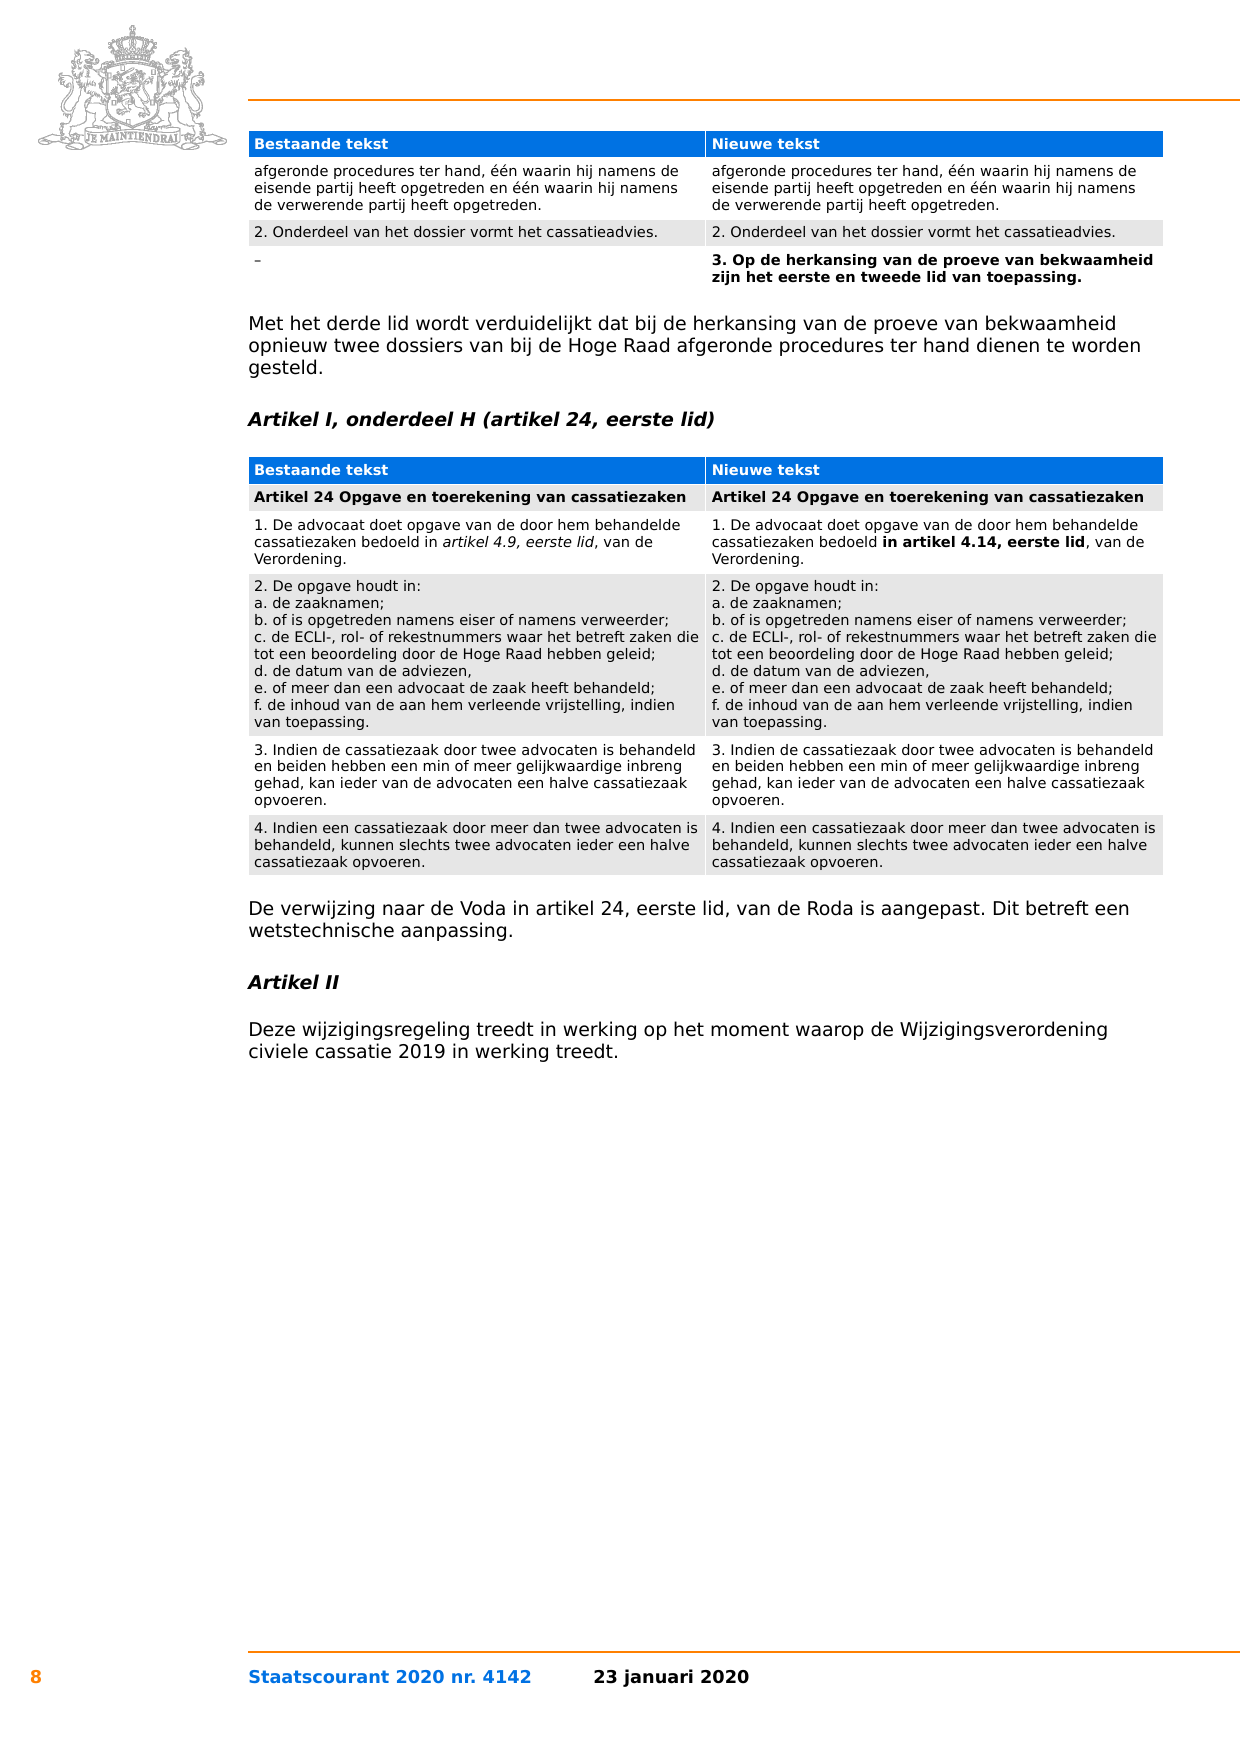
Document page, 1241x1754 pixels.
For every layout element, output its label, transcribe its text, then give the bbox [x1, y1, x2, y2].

table_cell 4. Indien een cassatiezaak door meer dan twee advocaten is behandeld, kunnen slechts twee advocaten ieder een halve cassatiezaak opvoeren. [249, 815, 705, 875]
subtitle Artikel II [248, 972, 1163, 994]
table_cell 2. De opgave houdt in: a. de zaaknamen; b. of is opgetreden namens eiser of namens verweerder; c. de ECLI-, rol- of rekestnummers waar het betreft zaken die tot een beoordeling door de Hoge Raad hebben geleid; d. de datum van de adviezen, e. of meer dan een advocaat de zaak heeft behandeld; f. de inhoud van de aan hem verleende vrijstelling, indien van toepassing. [249, 574, 705, 736]
table_header Bestaande tekst [249, 457, 705, 484]
table_cell afgeronde procedures ter hand, één waarin hij namens de eisende partij heeft opgetreden en één waarin hij namens de verwerende partij heeft opgetreden. [249, 158, 705, 219]
table_header Nieuwe tekst [706, 457, 1163, 484]
table_cell 2. Onderdeel van het dossier vormt het cassatieadvies. [706, 220, 1163, 246]
text Met het derde lid wordt verduidelijkt dat bij de herkansing van de proeve van bekwaamheid opnieuw twee dossiers van bij de Hoge Raad afgeronde procedures ter hand dienen te worden gesteld. [248, 313, 1163, 379]
table_cell 4. Indien een cassatiezaak door meer dan twee advocaten is behandeld, kunnen slechts twee advocaten ieder een halve cassatiezaak opvoeren. [706, 815, 1163, 875]
subtitle Artikel I, onderdeel H (artikel 24, eerste lid) [248, 409, 1163, 431]
table_header Bestaande tekst [249, 131, 705, 157]
table_cell 1. De advocaat doet opgave van de door hem behandelde cassatiezaken bedoeld in artikel 4.9, eerste lid, van de Verordening. [249, 512, 705, 572]
table_cell – [249, 247, 705, 290]
table_cell Artikel 24 Opgave en toerekening van cassatiezaken [249, 485, 705, 511]
table_cell Artikel 24 Opgave en toerekening van cassatiezaken [706, 485, 1163, 511]
text Deze wijzigingsregeling treedt in werking op het moment waarop de Wijzigingsverordening civiele cassatie 2019 in werking treedt. [248, 1019, 1163, 1063]
table_cell 3. Indien de cassatiezaak door twee advocaten is behandeld en beiden hebben een min of meer gelijkwaardige inbreng gehad, kan ieder van de advocaten een halve cassatiezaak opvoeren. [706, 737, 1163, 814]
picture [38, 25, 227, 150]
text De verwijzing naar de Voda in artikel 24, eerste lid, van de Roda is aangepast. Dit betreft een wetstechnische aanpassing. [248, 898, 1163, 942]
table_cell 3. Op de herkansing van de proeve van bekwaamheid zijn het eerste en tweede lid van toepassing. [706, 247, 1163, 290]
table_cell 2. Onderdeel van het dossier vormt het cassatieadvies. [249, 220, 705, 246]
table_cell 2. De opgave houdt in: a. de zaaknamen; b. of is opgetreden namens eiser of namens verweerder; c. de ECLI-, rol- of rekestnummers waar het betreft zaken die tot een beoordeling door de Hoge Raad hebben geleid; d. de datum van de adviezen, e. of meer dan een advocaat de zaak heeft behandeld; f. de inhoud van de aan hem verleende vrijstelling, indien van toepassing. [706, 574, 1163, 736]
table_cell 1. De advocaat doet opgave van de door hem behandelde cassatiezaken bedoeld in artikel 4.14, eerste lid, van de Verordening. [706, 512, 1163, 572]
table_header Nieuwe tekst [706, 131, 1163, 157]
table_cell 3. Indien de cassatiezaak door twee advocaten is behandeld en beiden hebben een min of meer gelijkwaardige inbreng gehad, kan ieder van de advocaten een halve cassatiezaak opvoeren. [249, 737, 705, 814]
table_cell afgeronde procedures ter hand, één waarin hij namens de eisende partij heeft opgetreden en één waarin hij namens de verwerende partij heeft opgetreden. [706, 158, 1163, 219]
